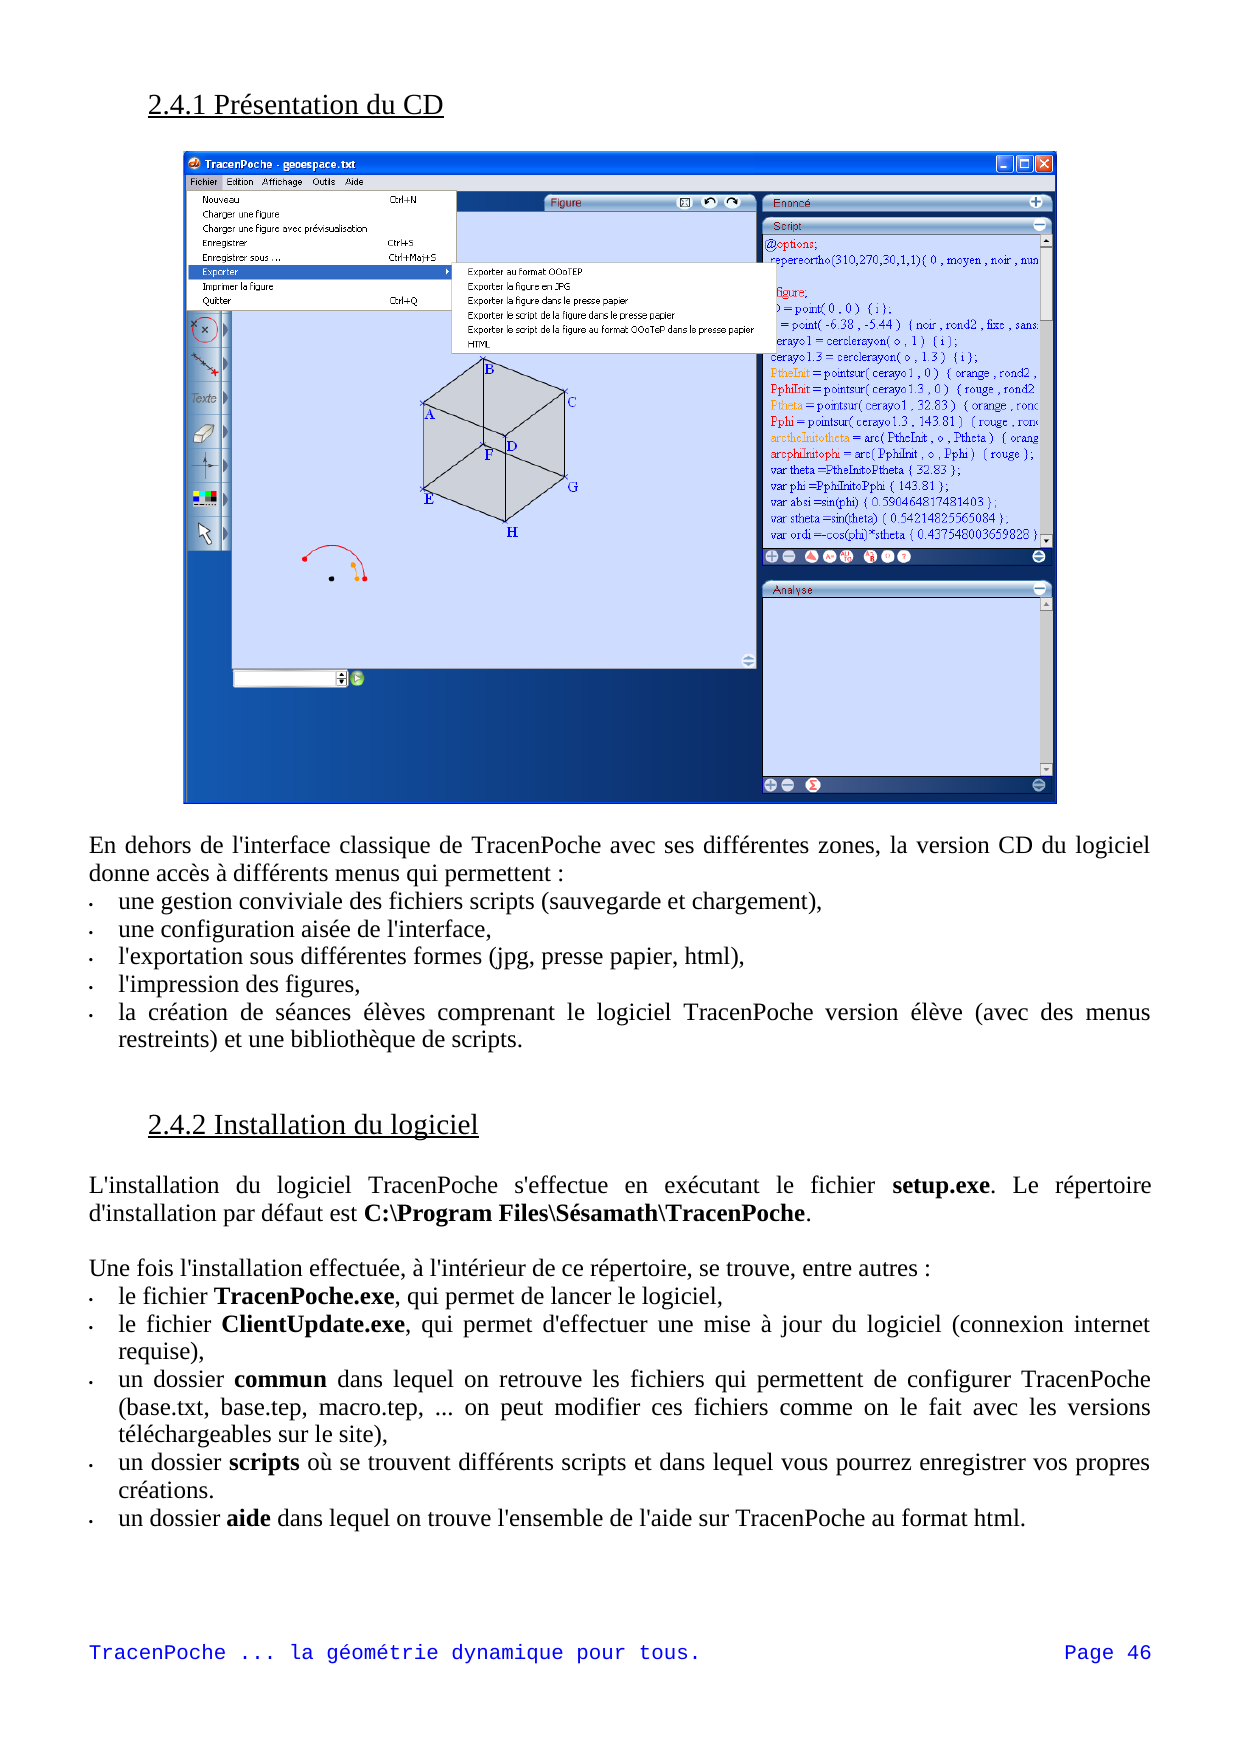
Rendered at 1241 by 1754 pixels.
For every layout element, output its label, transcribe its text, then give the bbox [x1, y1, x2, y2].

subtitle Installation du logiciel [148, 1109, 1152, 1141]
list l'exportation sous différentes formes (jpg, presse papier, html), [88, 942, 1152, 970]
list le fichier ClientUpdate.exe, qui permet d'effectuer une mise à jour du logiciel (connexion internet requise), [88, 1310, 1152, 1365]
subtitle Présentation du CD [148, 88, 1152, 121]
list un dossier commun dans lequel on retrouve les fichiers qui permettent de configurer TracenPoche (base.txt, base.tep, macro.tep, ... on peut modifier ces fichiers comme on le fait avec les versions téléchargeables sur le site), [88, 1365, 1152, 1448]
list le fichier TracenPoche.exe, qui permet de lancer le logiciel, [88, 1282, 1152, 1310]
text Une fois l'installation effectuée, à l'intérieur de ce répertoire, se trouve, entre autres : [88, 1254, 1152, 1282]
list la création de séances élèves comprenant le logiciel TracenPoche version élève (avec des menus restreints) et une bibliothèque de scripts. [88, 998, 1152, 1053]
list un dossier aide dans lequel on trouve l'ensemble de l'aide sur TracenPoche au format html. [88, 1504, 1152, 1531]
text En dehors de l'interface classique de TracenPoche avec ses différentes zones, la version CD du logiciel donne accès à différents menus qui permettent : [88, 832, 1152, 887]
list un dossier scripts où se trouvent différents scripts et dans lequel vous pourrez enregistrer vos propres créations. [88, 1448, 1152, 1504]
list une gestion conviviale des fichiers scripts (sauvegarde et chargement), [88, 887, 1152, 915]
list une configuration aisée de l'interface, [88, 915, 1152, 942]
text L'installation du logiciel TracenPoche s'effectue en exécutant le fichier setup.exe. Le répertoire d'installation par défaut est C:\Program Files\Sésamath\TracenPoche. [88, 1171, 1152, 1227]
picture [183, 151, 1057, 804]
list l'impression des figures, [88, 970, 1152, 998]
